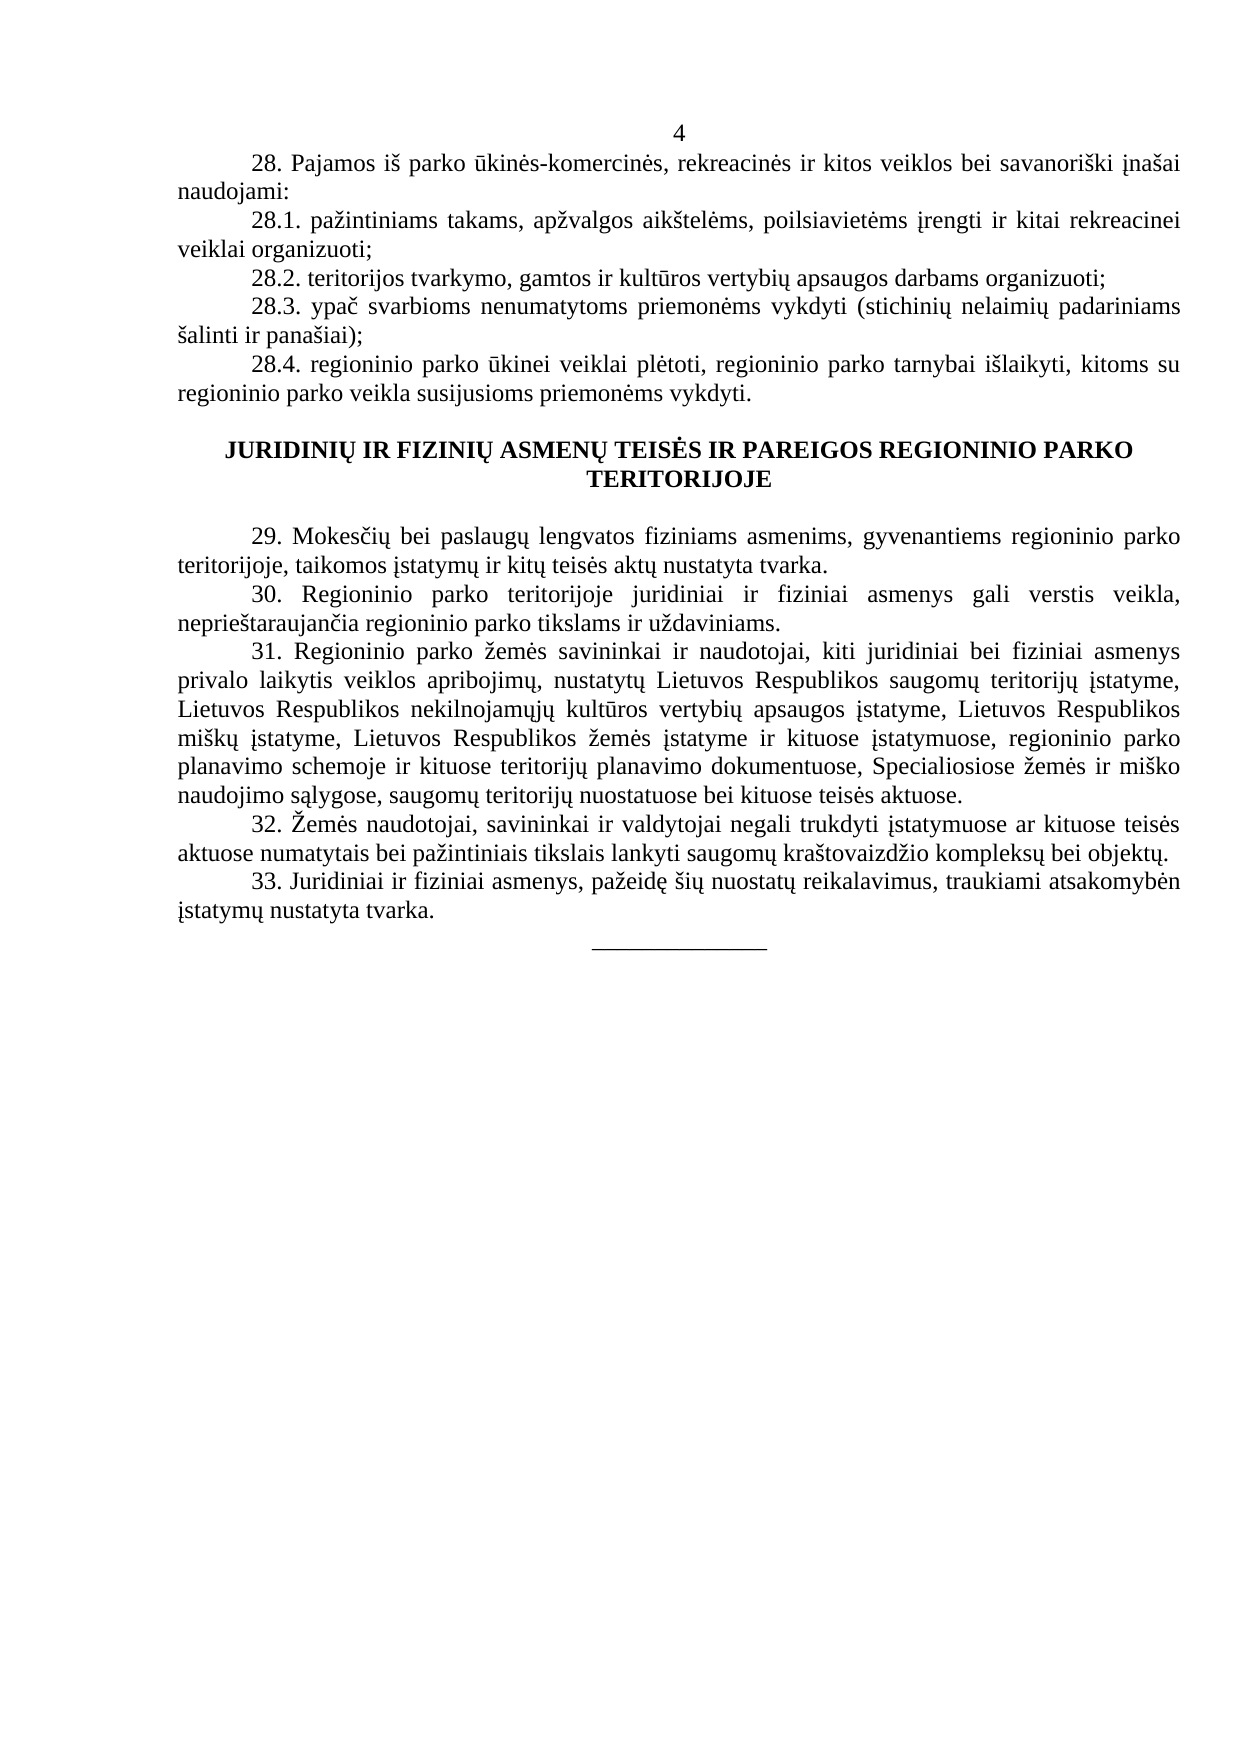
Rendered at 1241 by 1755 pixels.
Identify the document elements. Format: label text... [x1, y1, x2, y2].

text 29. Mokesčių bei paslaugų lengvatos fiziniams asmenims, gyvenantiems regioninio parko teritorijoje, taikomos įstatymų ir kitų teisės aktų nustatyta tvarka. [177, 521, 1181, 579]
text 28.4. regioninio parko ūkinei veiklai plėtoti, regioninio parko tarnybai išlaikyti, kitoms su regioninio parko veikla susijusioms priemonėms vykdyti. [177, 349, 1181, 406]
text ______________ [177, 924, 1181, 953]
text 28.3. ypač svarbioms nenumatytoms priemonėms vykdyti (stichinių nelaimių padariniams šalinti ir panašiai); [177, 291, 1181, 349]
text Juridinių ir fizinių asmenų teisės ir pareigos regioninio parko teritorijoje [177, 435, 1181, 493]
text 30. Regioninio parko teritorijoje juridiniai ir fiziniai asmenys gali verstis veikla, neprieštaraujančia regioninio parko tikslams ir uždaviniams. [177, 579, 1181, 636]
text 28.2. teritorijos tvarkymo, gamtos ir kultūros vertybių apsaugos darbams organizuoti; [177, 263, 1181, 291]
text 28.1. pažintiniams takams, apžvalgos aikštelėms, poilsiavietėms įrengti ir kitai rekreacinei veiklai organizuoti; [177, 205, 1181, 263]
text 33. Juridiniai ir fiziniai asmenys, pažeidę šių nuostatų reikalavimus, traukiami atsakomybėn įstatymų nustatyta tvarka. [177, 866, 1181, 924]
text 28. Pajamos iš parko ūkinės-komercinės, rekreacinės ir kitos veiklos bei savanoriški įnašai naudojami: [177, 148, 1181, 205]
text 32. Žemės naudotojai, savininkai ir valdytojai negali trukdyti įstatymuose ar kituose teisės aktuose numatytais bei pažintiniais tikslais lankyti saugomų kraštovaizdžio kompleksų bei objektų. [177, 809, 1181, 866]
text 31. Regioninio parko žemės savininkai ir naudotojai, kiti juridiniai bei fiziniai asmenys privalo laikytis veiklos apribojimų, nustatytų Lietuvos Respublikos saugomų teritorijų įstatyme, Lietuvos Respublikos nekilnojamųjų kultūros vertybių apsaugos įstatyme, Lietuvos Respublikos miškų įstatyme, Lietuvos Respublikos žemės įstatyme ir kituose įstatymuose, regioninio parko planavimo schemoje ir kituose teritorijų planavimo dokumentuose, Specialiosiose žemės ir miško naudojimo sąlygose, saugomų teritorijų nuostatuose bei kituose teisės aktuose. [177, 636, 1181, 809]
